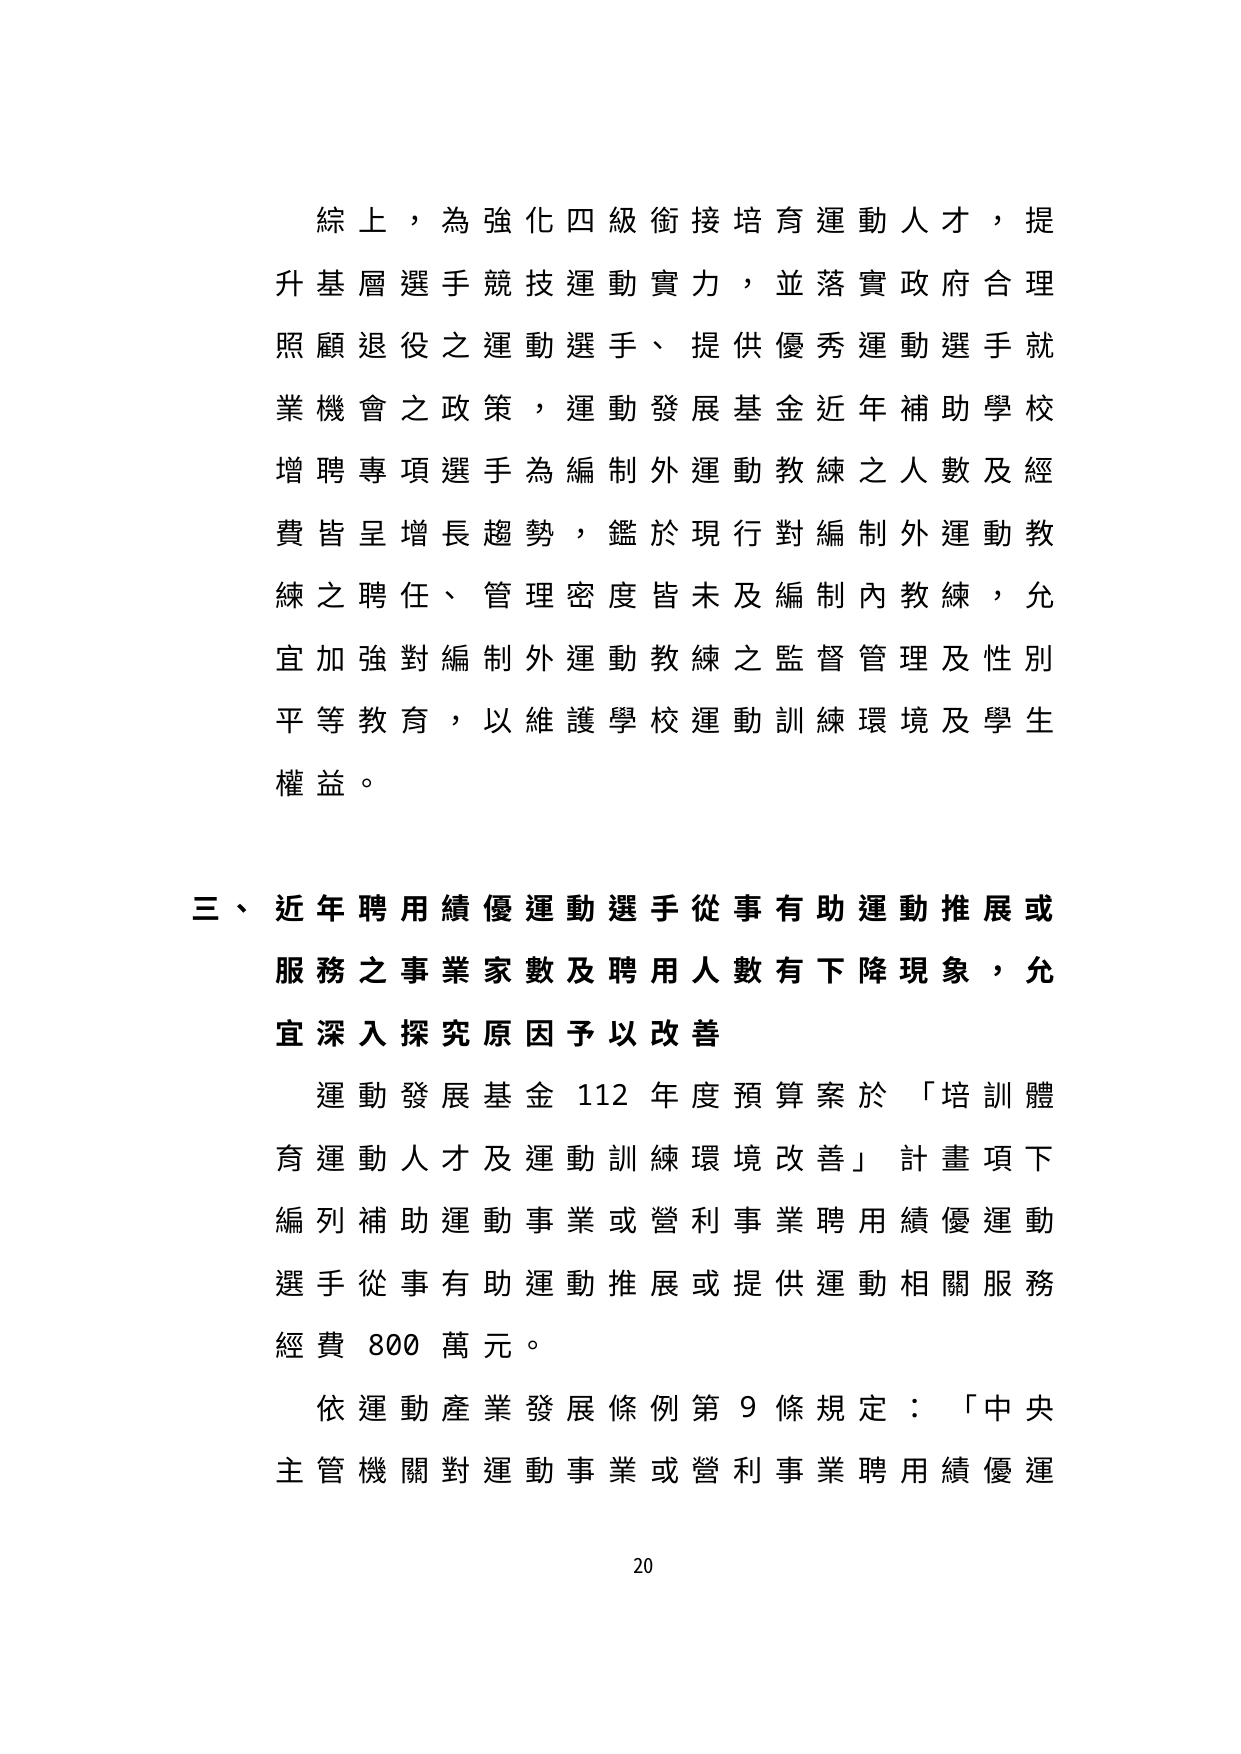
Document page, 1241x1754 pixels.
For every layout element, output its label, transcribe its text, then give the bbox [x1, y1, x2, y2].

text 三、近年聘用績優運動選手從事有助運動推展或服務之事業家數及聘用人數有下降現象，允宜深入探究原因予以改善 [185, 865, 1060, 1052]
text 綜上，為強化四級銜接培育運動人才，提升基層選手競技運動實力，並落實政府合理照顧退役之運動選手、提供優秀運動選手就業機會之政策，運動發展基金近年補助學校增聘專項選手為編制外運動教練之人數及經費皆呈增長趨勢，鑑於現行對編制外運動教練之聘任、管理密度皆未及編制內教練，允宜加強對編制外運動教練之監督管理及性別平等教育，以維護學校運動訓練環境及學生權益。 [244, 177, 1060, 802]
text 依運動產業發展條例第9條規定：「中央主管機關對運動事業或營利事業聘用績優運動選手從事有助運動推展或提供運動相關服務等事項，其薪資支出金額百分之30限度內，得專案編列經費補助之，每人累計補助期間以5年為限。」、「前項運動事業、營利事業及績優運動選手之對象、範圍、認定基準、補助之程序、額度、方式、限制、撤銷或廢止之事由、追繳及其他應遵行相關事項之辦法，由中央主管機關定之。」教育部依前揭規定之授權訂有運動事業或營利事業聘用績優運動選手補助辦法。 [244, 1365, 1060, 1490]
text 運動發展基金112年度預算案於「培訓體育運動人才及運動訓練環境改善」計畫項下編列補助運動事業或營利事業聘用績優運動選手從事有助運動推展或提供運動相關服務經費800萬元。 [244, 1052, 1060, 1365]
